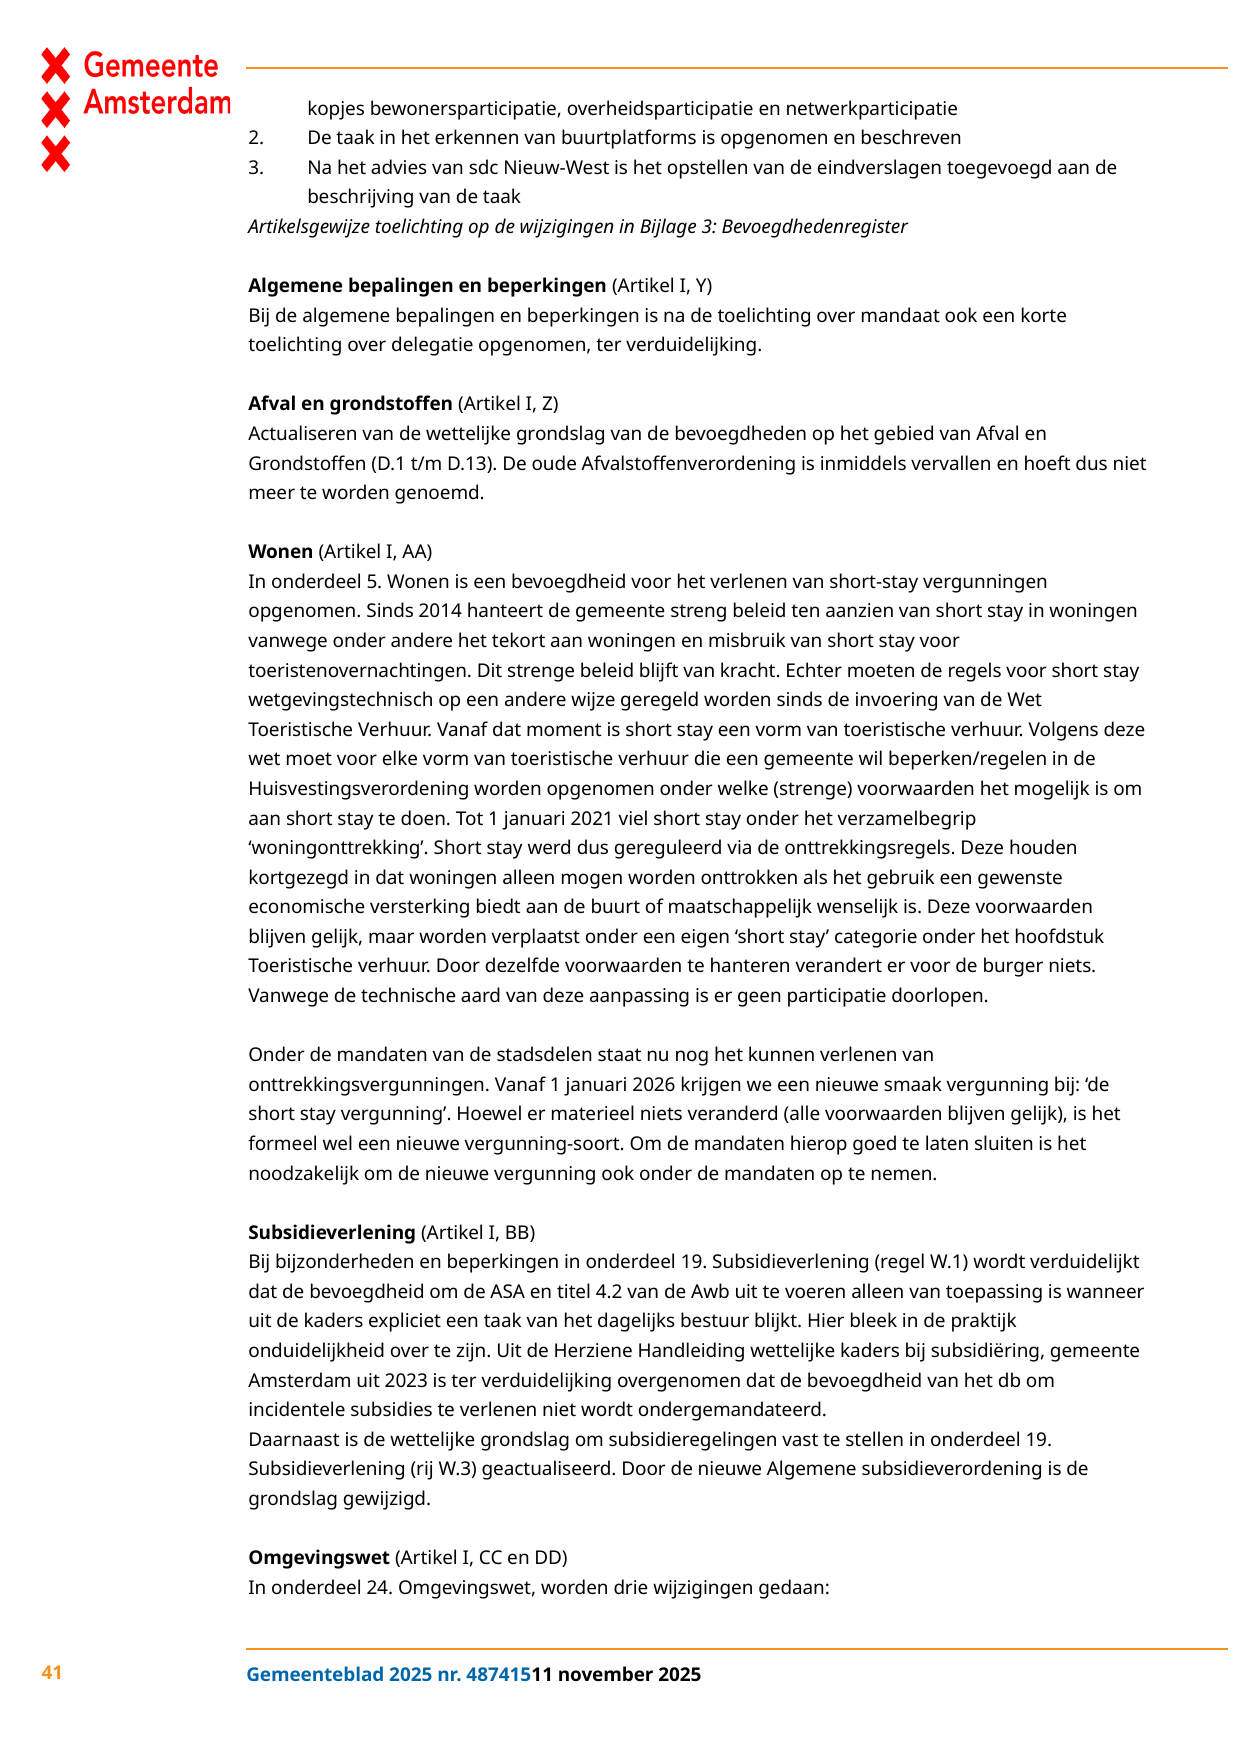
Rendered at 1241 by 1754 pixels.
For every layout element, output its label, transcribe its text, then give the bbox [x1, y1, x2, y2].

text Algemene bepalingen en beperkingen (Artikel I, Y) [248, 272, 1152, 298]
text In onderdeel 5. Wonen is een bevoegdheid voor het verlenen van short-stay vergunningen opgenomen. Sinds 2014 hanteert de gemeente streng beleid ten aanzien van short stay in woningen vanwege onder andere het tekort aan woningen en misbruik van short stay voor toeristenovernachtingen. Dit strenge beleid blijft van kracht. Echter moeten de regels voor short stay wetgevingstechnisch op een andere wijze geregeld worden sinds de invoering van de Wet Toeristische Verhuur. Vanaf dat moment is short stay een vorm van toeristische verhuur. Volgens deze wet moet voor elke vorm van toeristische verhuur die een gemeente wil beperken/regelen in de Huisvestingsverordening worden opgenomen onder welke (strenge) voorwaarden het mogelijk is om aan short stay te doen. Tot 1 januari 2021 viel short stay onder het verzamelbegrip ‘woningonttrekking’. Short stay werd dus gereguleerd via de onttrekkingsregels. Deze houden kortgezegd in dat woningen alleen mogen worden onttrokken als het gebruik een gewenste economische versterking biedt aan de buurt of maatschappelijk wenselijk is. Deze voorwaarden blijven gelijk, maar worden verplaatst onder een eigen ‘short stay’ categorie onder het hoofdstuk Toeristische verhuur. Door dezelfde voorwaarden te hanteren verandert er voor de burger niets. Vanwege de technische aard van deze aanpassing is er geen participatie doorlopen. [248, 568, 1152, 1008]
text Bij de algemene bepalingen en beperkingen is na de toelichting over mandaat ook een korte toelichting over delegatie opgenomen, ter verduidelijking. [248, 302, 1152, 357]
text Omgevingswet (Artikel I, CC en DD) [248, 1544, 1152, 1570]
text In onderdeel 24. Omgevingswet, worden drie wijzigingen gedaan: [248, 1574, 1152, 1600]
text Afval en grondstoffen (Artikel I, Z) [248, 391, 1152, 416]
text Bij bijzonderheden en beperkingen in onderdeel 19. Subsidieverlening (regel W.1) wordt verduidelijkt dat de bevoegdheid om de ASA en titel 4.2 van de Awb uit te voeren alleen van toepassing is wanneer uit de kaders expliciet een taak van het dagelijks bestuur blijkt. Hier bleek in de praktijk onduidelijkheid over te zijn. Uit de Herziene Handleiding wettelijke kaders bij subsidiëring, gemeente Amsterdam uit 2023 is ter verduidelijking overgenomen dat de bevoegdheid van het db om incidentele subsidies te verlenen niet wordt ondergemandateerd. [248, 1248, 1152, 1422]
picture [41, 47, 231, 172]
list kopjes bewonersparticipatie, overheidsparticipatie en netwerkparticipatie [248, 95, 1152, 121]
text Subsidieverlening (Artikel I, BB) [248, 1219, 1152, 1245]
text Wonen (Artikel I, AA) [248, 538, 1152, 564]
text Daarnaast is de wettelijke grondslag om subsidieregelingen vast te stellen in onderdeel 19. Subsidieverlening (rij W.3) geactualiseerd. Door de nieuwe Algemene subsidieverordening is de grondslag gewijzigd. [248, 1426, 1152, 1511]
text Artikelsgewijze toelichting op de wijzigingen in Bijlage 3: Bevoegdhedenregister [248, 213, 1152, 239]
list Na het advies van sdc Nieuw-West is het opstellen van de eindverslagen toegevoegd aan de beschrijving van de taak [248, 154, 1152, 209]
text Onder de mandaten van de stadsdelen staat nu nog het kunnen verlenen van onttrekkingsvergunningen. Vanaf 1 januari 2026 krijgen we een nieuwe smaak vergunning bij: ‘de short stay vergunning’. Hoewel er materieel niets veranderd (alle voorwaarden blijven gelijk), is het formeel wel een nieuwe vergunning-soort. Om de mandaten hierop goed te laten sluiten is het noodzakelijk om de nieuwe vergunning ook onder de mandaten op te nemen. [248, 1041, 1152, 1186]
text Actualiseren van de wettelijke grondslag van de bevoegdheden op het gebied van Afval en Grondstoffen (D.1 t/m D.13). De oude Afvalstoffenverordening is inmiddels vervallen en hoeft dus niet meer te worden genoemd. [248, 420, 1152, 505]
list De taak in het erkennen van buurtplatforms is opgenomen en beschreven [248, 124, 1152, 150]
